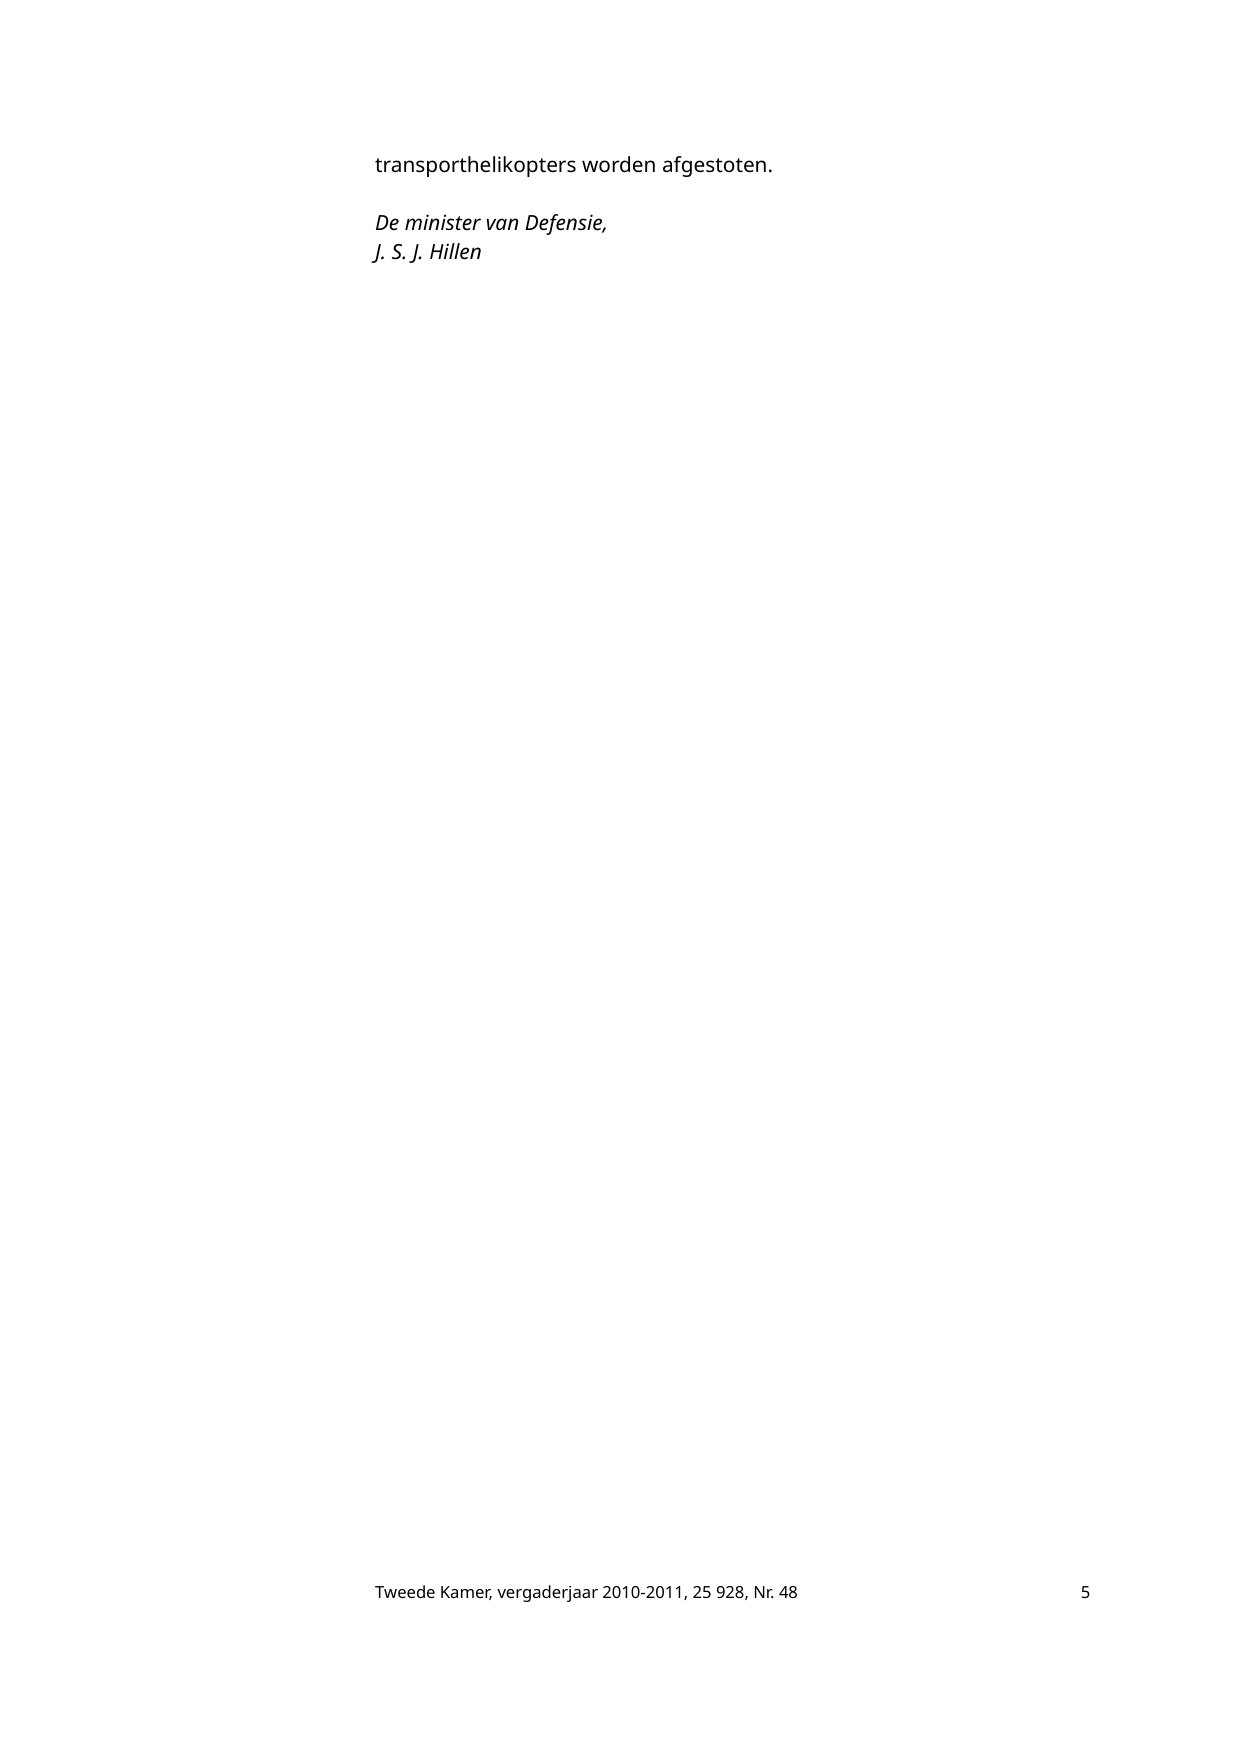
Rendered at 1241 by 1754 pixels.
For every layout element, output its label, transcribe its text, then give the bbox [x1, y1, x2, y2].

text De minister van Defensie, [375, 237, 1090, 265]
text J. S. J. Hillen [375, 265, 1090, 294]
text Door de herijking van het project wordt de transportcapaciteit voor operaties boven zee en land vergroot en kan de NH-90 helikopter flexibeler worden ingezet zonder dat dit gepaard gaat met een verhoging van het projectbudget. De uitbreiding van de transportcapaciteit is te meer van belang omdat alle Cougar-transporthelikopters worden afgestoten. [375, 150, 1090, 207]
